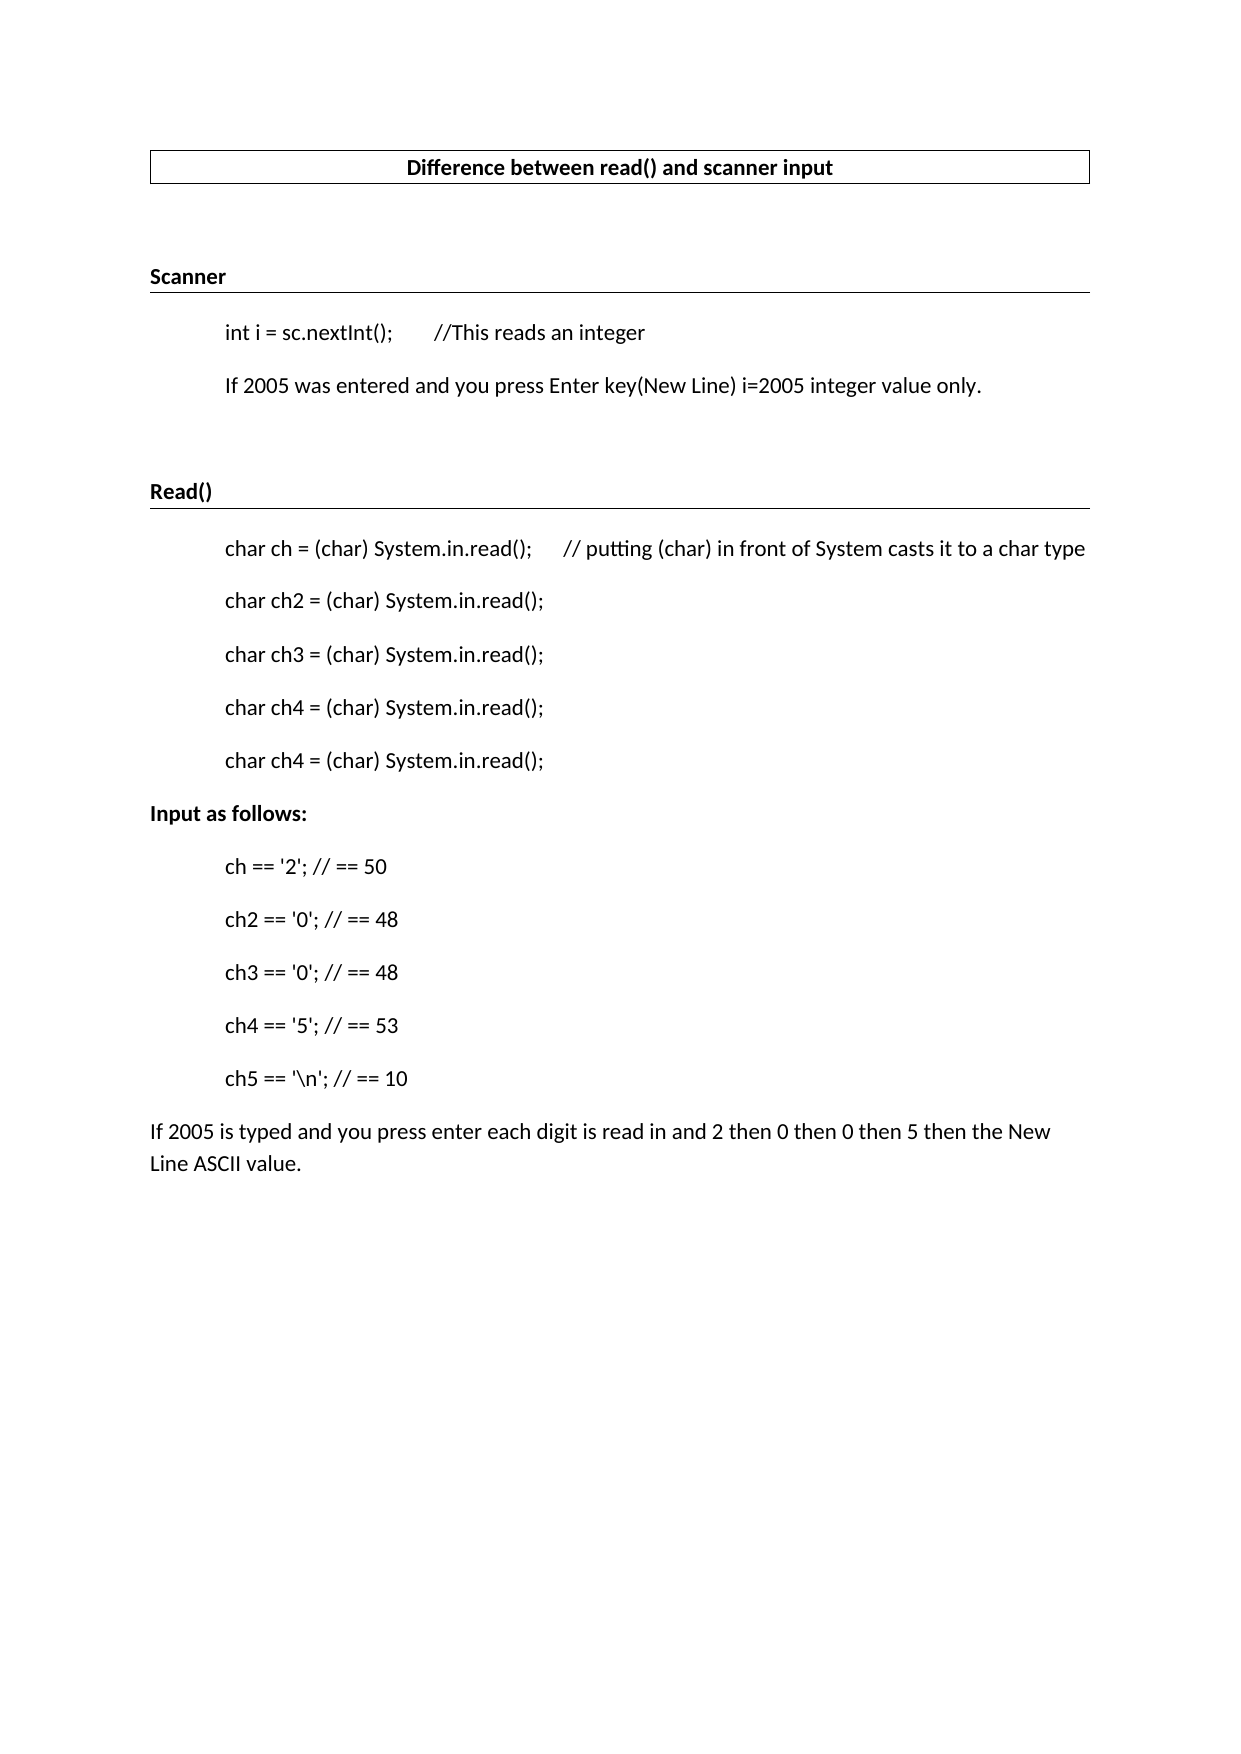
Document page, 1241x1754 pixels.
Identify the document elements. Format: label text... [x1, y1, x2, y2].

text ch5 == '\n'; // == 10 [225, 1064, 1090, 1092]
text ch2 == '0'; // == 48 [225, 905, 1090, 933]
text ch == '2'; // == 50 [225, 852, 1090, 880]
text Read() [150, 477, 1090, 508]
text Difference between read() and scanner input [151, 151, 1089, 183]
text ch4 == '5'; // == 53 [225, 1011, 1090, 1039]
text char ch3 = (char) System.in.read(); [225, 640, 1090, 668]
text char ch = (char) System.in.read(); // putting (char) in front of System casts it to a char type [225, 534, 1090, 562]
text Scanner [150, 262, 1090, 292]
text If 2005 was entered and you press Enter key(New Line) i=2005 integer value only. [225, 371, 1090, 399]
text char ch2 = (char) System.in.read(); [225, 587, 1090, 615]
text int i = sc.nextInt(); //This reads an integer [225, 318, 1090, 346]
text Input as follows: [150, 799, 1090, 827]
text If 2005 is typed and you press enter each digit is read in and 2 then 0 then 0 then 5 then the New Line ASCII value. [150, 1117, 1090, 1177]
text char ch4 = (char) System.in.read(); [225, 693, 1090, 721]
text ch3 == '0'; // == 48 [225, 958, 1090, 986]
text char ch4 = (char) System.in.read(); [225, 746, 1090, 774]
